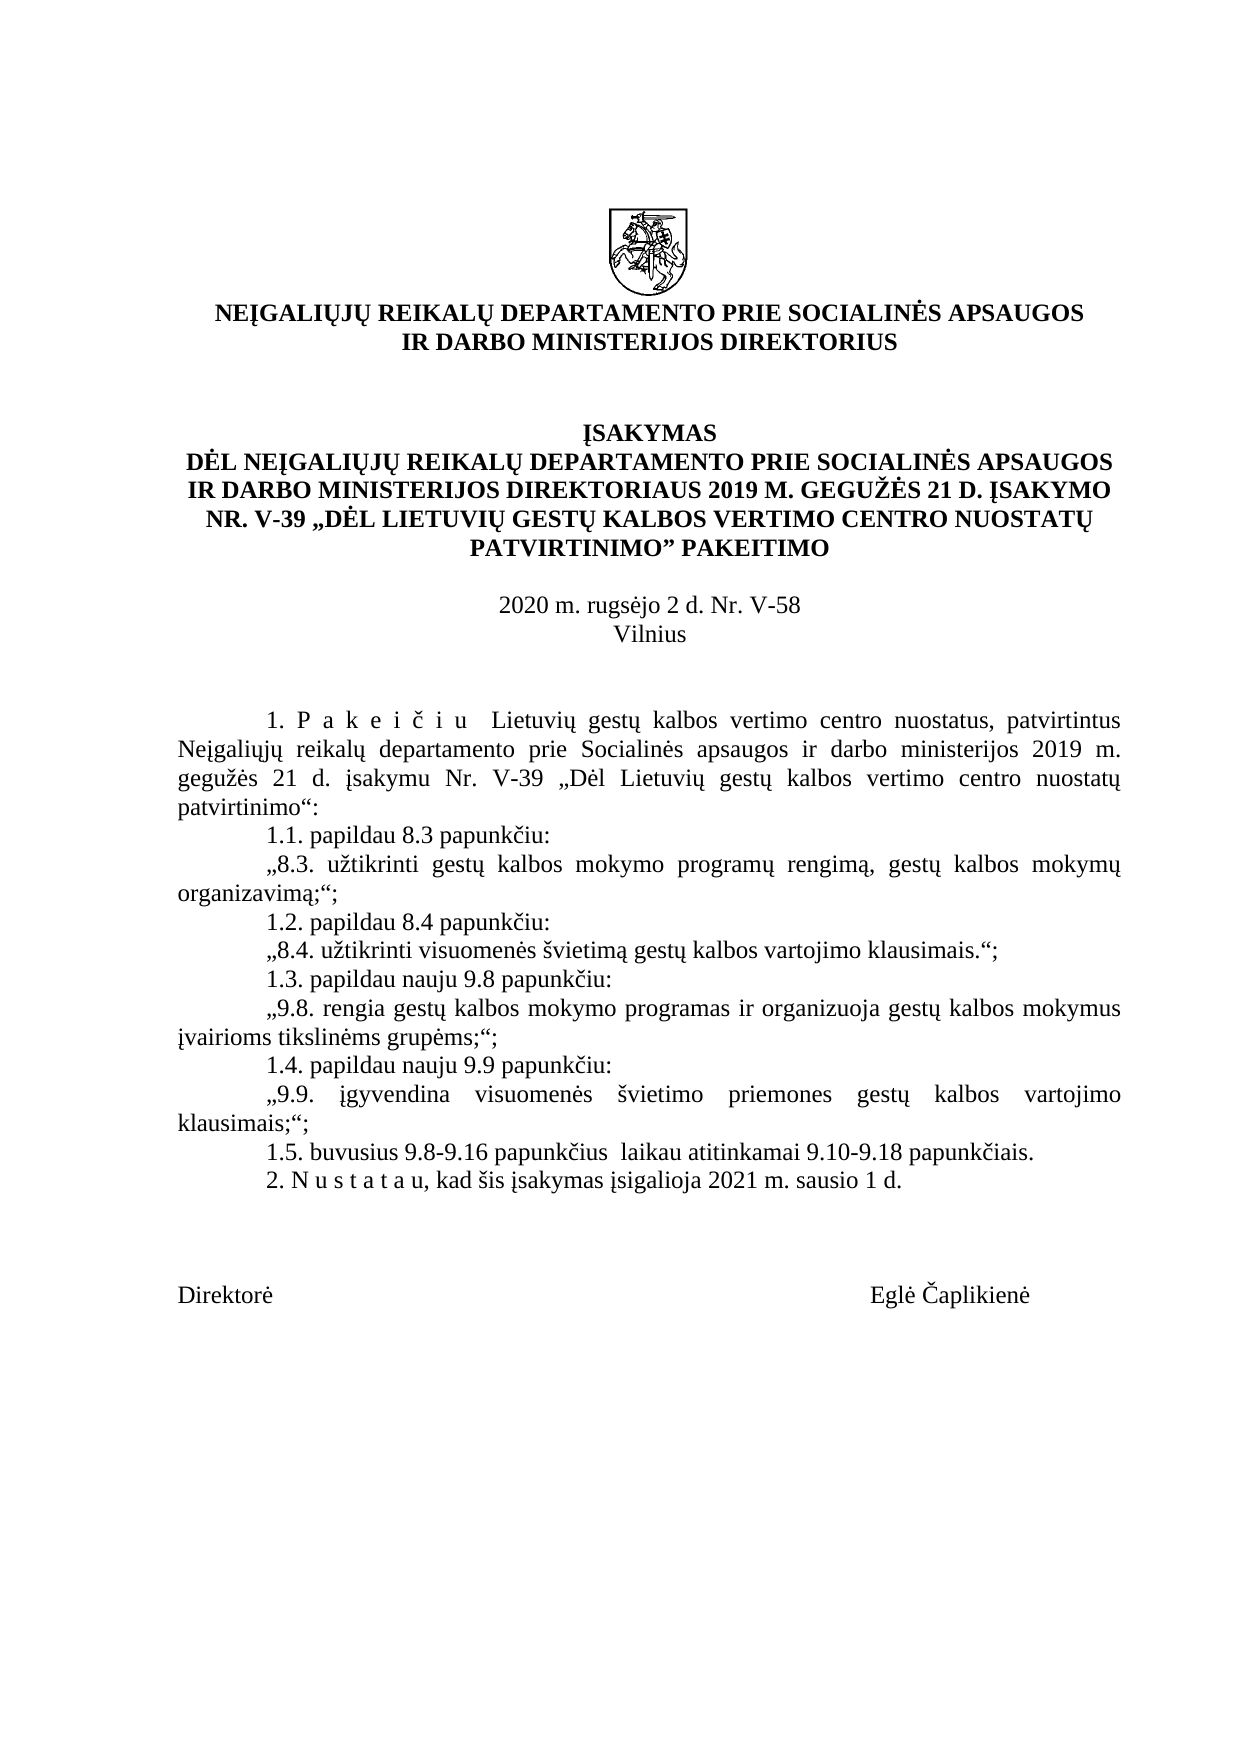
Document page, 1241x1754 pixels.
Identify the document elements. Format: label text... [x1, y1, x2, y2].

text 1.2. papildau 8.4 papunkčiu: [177, 907, 1122, 935]
text 2. N u s t a t a u, kad šis įsakymas įsigalioja 2021 m. sausio 1 d. [177, 1165, 1122, 1194]
text IR DARBO MINISTERIJOS DIREKTORIUS [177, 327, 1122, 356]
text NEĮGALIŲJŲ REIKALŲ DEPARTAMENTO PRIE SOCIALINĖS APSAUGOS [177, 298, 1122, 327]
text „9.9. įgyvendina visuomenės švietimo priemones gestų kalbos vartojimo klausimais;“; [177, 1079, 1122, 1137]
text Vilnius [177, 619, 1122, 648]
text 2020 m. rugsėjo 2 d. Nr. V-58 [177, 590, 1122, 619]
text „9.8. rengia gestų kalbos mokymo programas ir organizuoja gestų kalbos mokymus įvairioms tikslinėms grupėms;“; [177, 993, 1122, 1050]
text 1.1. papildau 8.3 papunkčiu: [177, 820, 1122, 849]
text „8.4. užtikrinti visuomenės švietimą gestų kalbos vartojimo klausimais.“; [177, 935, 1122, 964]
text „8.3. užtikrinti gestų kalbos mokymo programų rengimą, gestų kalbos mokymų organizavimą;“; [177, 849, 1122, 907]
text 1.3. papildau nauju 9.8 papunkčiu: [177, 964, 1122, 993]
text 1. P a k e i č i u Lietuvių gestų kalbos vertimo centro nuostatus, patvirtintus Neįgaliųjų reikalų departamento prie Socialinės apsaugos ir darbo ministerijos 2019 m. gegužės 21 d. įsakymu Nr. V-39 „Dėl Lietuvių gestų kalbos vertimo centro nuostatų patvirtinimo“: [177, 705, 1122, 820]
text 1.4. papildau nauju 9.9 papunkčiu: [177, 1050, 1122, 1079]
text DĖL Neįgaliųjų reikalų departamento prie Socialinės apsaugos ir darbo ministerijos direktoriaus 2019 m. gegužės 21 d. įsakymo Nr. V-39 „Dėl Lietuvių gestų kalbos vertimo centro nuostatų patvirtinimo” pakeitimo [177, 447, 1122, 562]
text Direktorė Eglė Čaplikienė [177, 1280, 1122, 1309]
text ĮSAKYMAS [177, 418, 1122, 447]
text 1.5. buvusius 9.8-9.16 papunkčius laikau atitinkamai 9.10-9.18 papunkčiais. [177, 1137, 1122, 1165]
